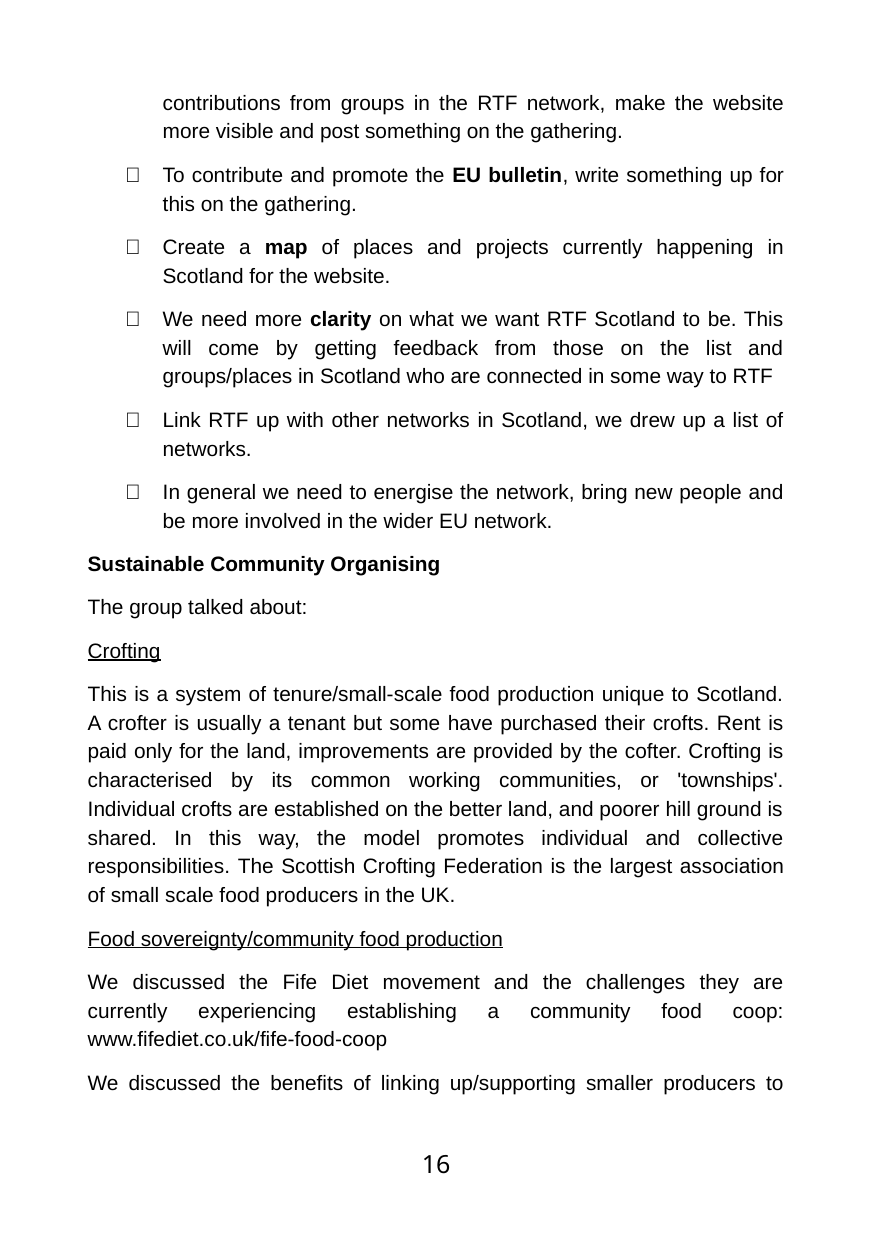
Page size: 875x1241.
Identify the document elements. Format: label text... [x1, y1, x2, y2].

text We discussed the benefits of linking up/supporting smaller producers to [87, 1071, 784, 1094]
text This is a system of tenure/small-scale food production unique to Scotland. A crofter is usually a tenant but some have purchased their crofts. Rent is paid only for the land, improvements are provided by the cofter. Crofting is characterised by its common working communities, or 'townships'. Individual crofts are established on the better land, and poorer hill ground is shared. In this way, the model promotes individual and collective responsibilities. The Scottish Crofting Federation is the largest association of small scale food producers in the UK. [87, 682, 784, 907]
list Link RTF up with other networks in Scotland, we drew up a list of networks. [125, 408, 784, 460]
list Create a map of places and projects currently happening in Scotland for the website. [125, 235, 784, 287]
text Crofting [87, 638, 784, 662]
list To contribute and promote the EU bulletin, write something up for this on the gathering. [125, 163, 784, 215]
text Food sovereignty/community food production [87, 926, 784, 950]
list contributions from groups in the RTF network, make the website more visible and post something on the gathering. [125, 91, 784, 143]
list In general we need to energise the network, bring new people and be more involved in the wider EU network. [125, 480, 784, 532]
text We discussed the Fife Diet movement and the challenges they are currently experiencing establishing a community food coop: www.fifediet.co.uk/fife-food-coop [87, 970, 784, 1051]
list We need more clarity on what we want RTF Scotland to be. This will come by getting feedback from those on the list and groups/places in Scotland who are connected in some way to RTF [125, 307, 784, 388]
text Sustainable Community Organising [87, 552, 784, 576]
text The group talked about: [87, 595, 784, 619]
